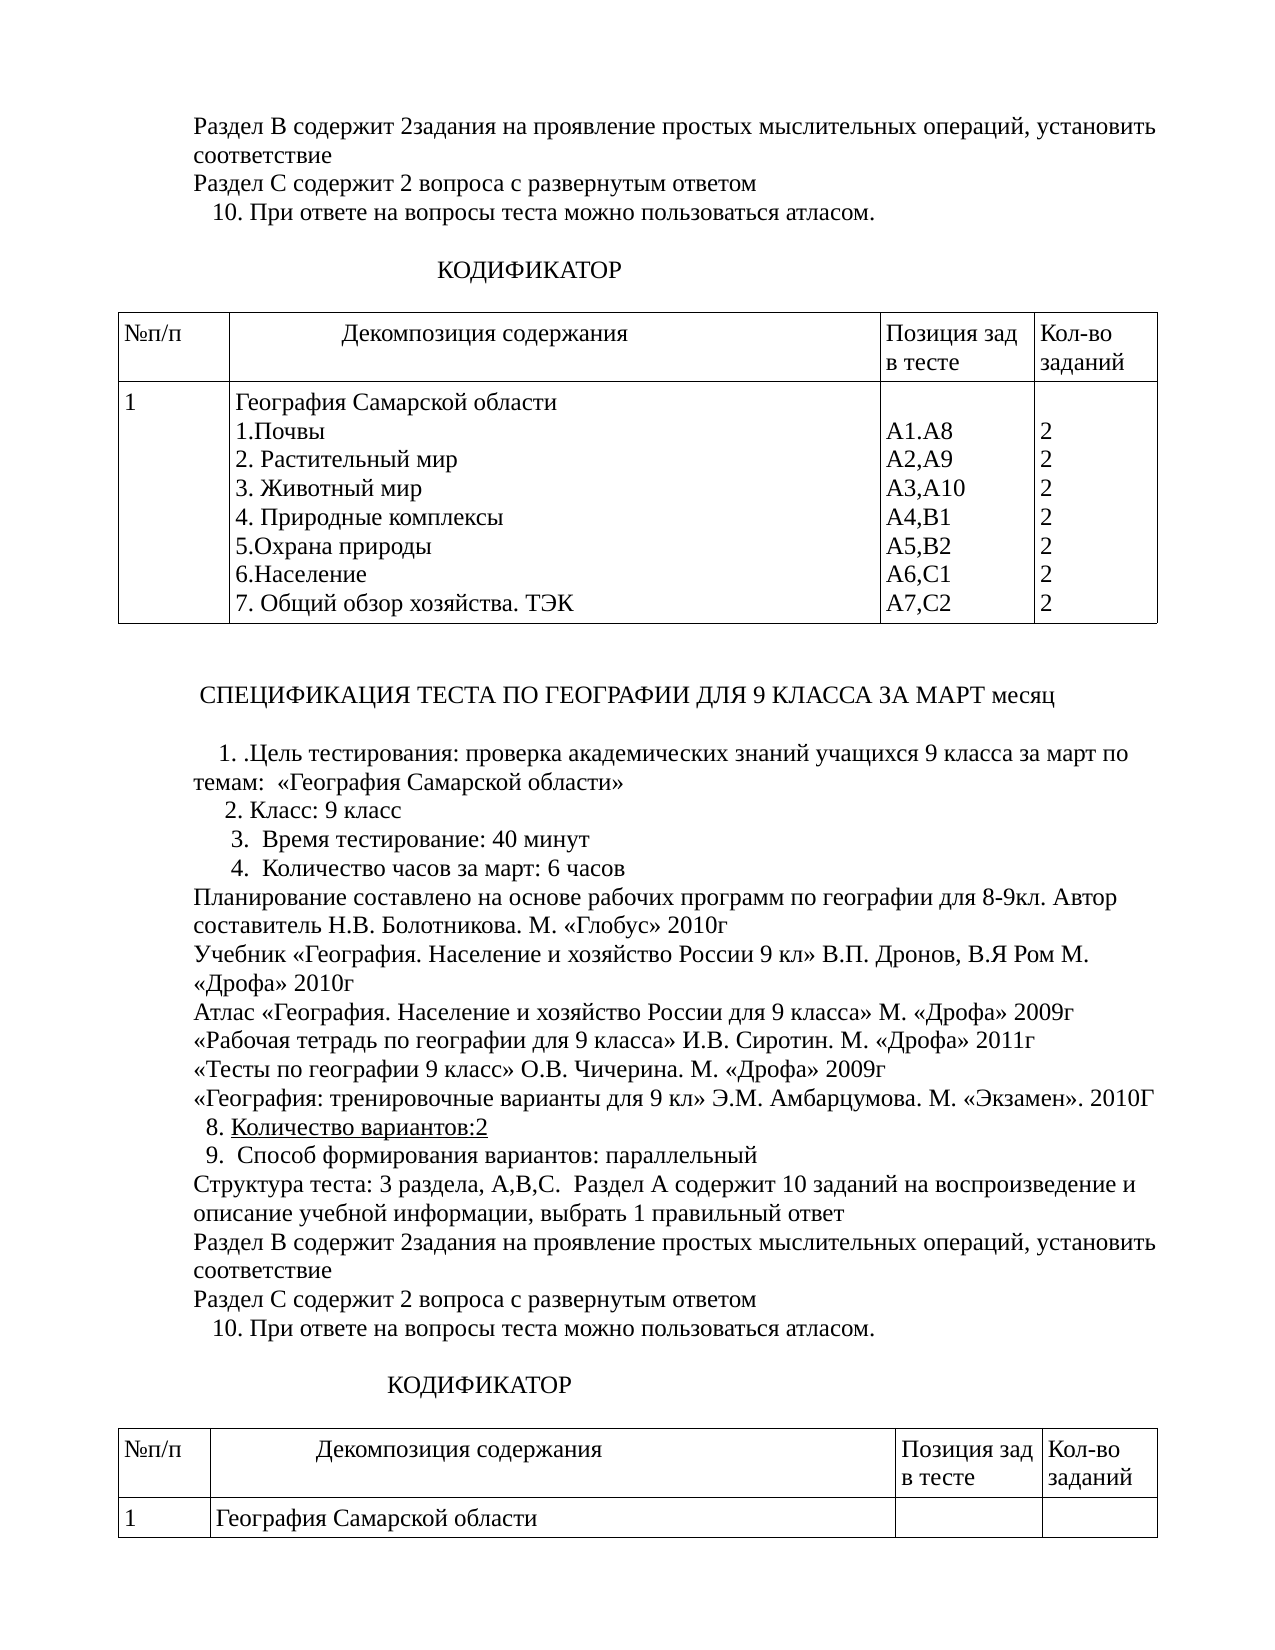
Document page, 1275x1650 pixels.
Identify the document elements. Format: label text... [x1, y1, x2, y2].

table_cell 1 [119, 382, 229, 623]
table_header Кол-во заданий [1035, 313, 1157, 381]
table_header №п/п [119, 313, 229, 381]
table_header Позиция зад в тесте [896, 1429, 1042, 1497]
list 8. Количество вариантов:2 [156, 1112, 1157, 1140]
list «Рабочая тетрадь по географии для 9 класса» И.В. Сиротин. М. «Дрофа» 2011г [156, 1025, 1157, 1054]
text КОДИФИКАТОР [118, 255, 1157, 283]
list 10. При ответе на вопросы теста можно пользоваться атласом. [156, 197, 1157, 226]
table_cell 2 2 2 2 2 2 2 [1035, 382, 1157, 623]
list Планирование составлено на основе рабочих программ по географии для 8-9кл. Автор составитель Н.В. Болотникова. М. «Глобус» 2010г [156, 882, 1157, 939]
list Атлас «География. Население и хозяйство России для 9 класса» М. «Дрофа» 2009г [156, 997, 1157, 1025]
table_cell География Самарской области [211, 1498, 895, 1537]
table_header Позиция зад в тесте [881, 313, 1034, 381]
table_cell География Самарской области 1.Почвы 2. Растительный мир 3. Животный мир 4. Природные комплексы 5.Охрана природы 6.Население 7. Общий обзор хозяйства. ТЭК [230, 382, 880, 623]
table_header Кол-во заданий [1043, 1429, 1157, 1497]
list Учебник «География. Население и хозяйство России 9 кл» В.П. Дронов, В.Я Ром М. «Дрофа» 2010г [156, 939, 1157, 997]
table_header Декомпозиция содержания [230, 313, 880, 381]
list 4. Количество часов за март: 6 часов [156, 853, 1157, 882]
list 3. Время тестирование: 40 минут [156, 824, 1157, 853]
list Раздел С содержит 2 вопроса с развернутым ответом [156, 168, 1157, 197]
list Структура теста: 3 раздела, А,В,С. Раздел А содержит 10 заданий на воспроизведение и описание учебной информации, выбрать 1 правильный ответ [156, 1169, 1157, 1227]
text КОДИФИКАТОР [118, 1370, 1157, 1399]
list СПЕЦИФИКАЦИЯ ТЕСТА ПО ГЕОГРАФИИ ДЛЯ 9 КЛАССА ЗА МАРТ месяц [156, 680, 1157, 709]
list Раздел С содержит 2 вопроса с развернутым ответом [156, 1284, 1157, 1313]
list 10. При ответе на вопросы теста можно пользоваться атласом. [156, 1313, 1157, 1342]
list Раздел В содержит 2задания на проявление простых мыслительных операций, установить соответствие [156, 111, 1157, 168]
list 1. .Цель тестирования: проверка академических знаний учащихся 9 класса за март по темам: «География Самарской области» [156, 738, 1157, 795]
table_cell А1.А8 А2,А9 А3,А10 А4,В1 А5,В2 А6,С1 А7,С2 [881, 382, 1034, 623]
table_cell 1 [119, 1498, 210, 1537]
list Раздел В содержит 2задания на проявление простых мыслительных операций, установить соответствие [156, 1227, 1157, 1284]
table_cell [896, 1498, 1042, 1537]
list 2. Класс: 9 класс [156, 795, 1157, 824]
table_header Декомпозиция содержания [211, 1429, 895, 1497]
list 9. Способ формирования вариантов: параллельный [156, 1140, 1157, 1169]
list «География: тренировочные варианты для 9 кл» Э.М. Амбарцумова. М. «Экзамен». 2010Г [156, 1083, 1157, 1112]
table_header №п/п [119, 1429, 210, 1497]
list «Тесты по географии 9 класс» О.В. Чичерина. М. «Дрофа» 2009г [156, 1054, 1157, 1083]
table_cell [1043, 1498, 1157, 1537]
